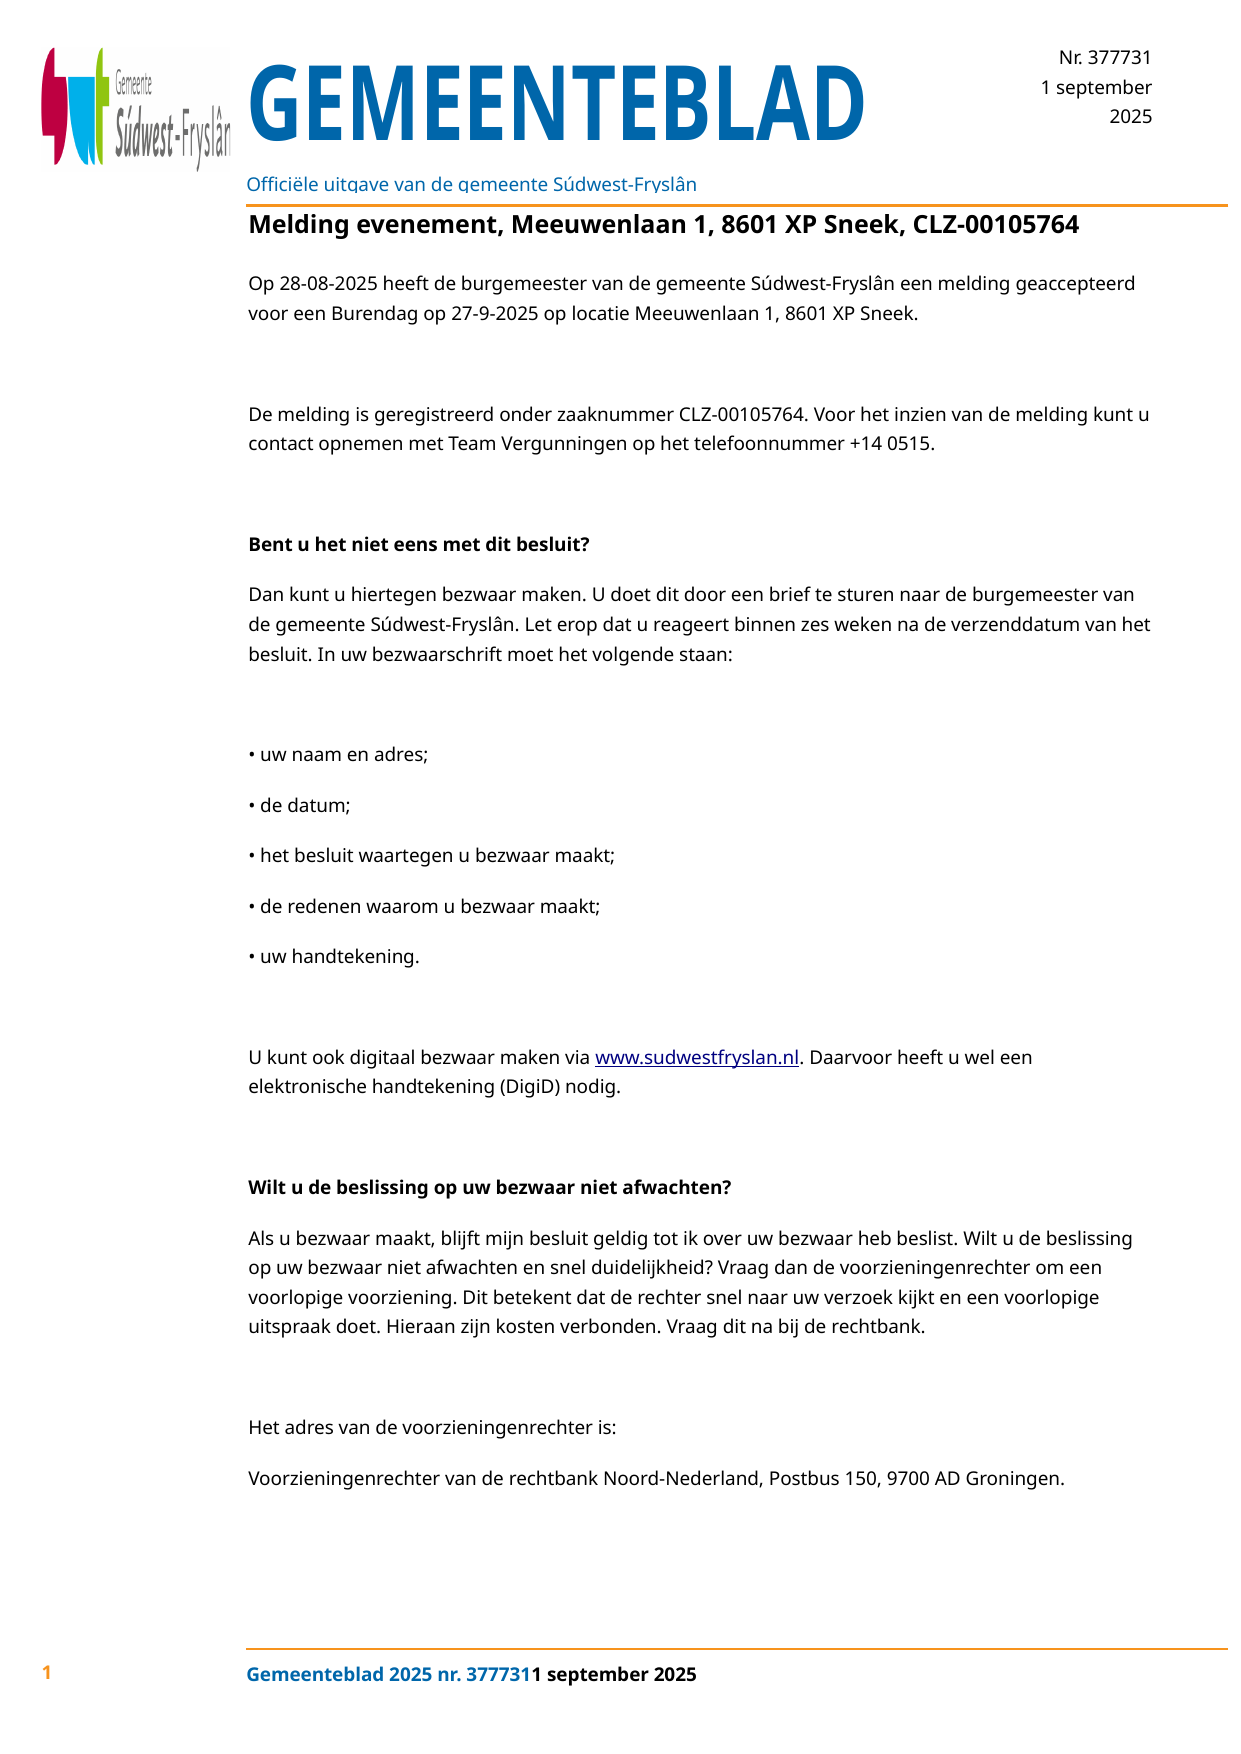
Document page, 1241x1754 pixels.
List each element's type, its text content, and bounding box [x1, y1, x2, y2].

text • de redenen waarom u bezwaar maakt; [248, 893, 1152, 918]
text • het besluit waartegen u bezwaar maakt; [248, 842, 1152, 868]
text Op 28-08-2025 heeft de burgemeester van de gemeente Súdwest-Fryslân een melding geaccepteerd voor een Burendag op 27-9-2025 op locatie Meeuwenlaan 1, 8601 XP Sneek. [248, 270, 1152, 326]
text Melding evenement, Meeuwenlaan 1, 8601 XP Sneek, CLZ-00105764 [248, 207, 1152, 241]
text Dan kunt u hiertegen bezwaar maken. U doet dit door een brief te sturen naar de burgemeester van de gemeente Súdwest-Fryslân. Let erop dat u reageert binnen zes weken na de verzenddatum van het besluit. In uw bezwaarschrift moet het volgende staan: [248, 582, 1152, 666]
picture [41, 47, 231, 172]
text • uw handtekening. [248, 943, 1152, 969]
text Wilt u de beslissing op uw bezwaar niet afwachten? [248, 1174, 1152, 1200]
text Het adres van de voorzieningenrechter is: [248, 1414, 1152, 1440]
text Voorzieningenrechter van de rechtbank Noord-Nederland, Postbus 150, 9700 AD Groningen. [248, 1465, 1152, 1491]
text • uw naam en adres; [248, 742, 1152, 767]
text De melding is geregistreerd onder zaaknummer CLZ-00105764. Voor het inzien van de melding kunt u contact opnemen met Team Vergunningen op het telefoonnummer +14 0515. [248, 401, 1152, 456]
text U kunt ook digitaal bezwaar maken via www.sudwestfryslan.nl. Daarvoor heeft u wel een elektronische handtekening (DigiD) nodig. [248, 1044, 1152, 1099]
text • de datum; [248, 792, 1152, 818]
text Bent u het niet eens met dit besluit? [248, 531, 1152, 557]
text Als u bezwaar maakt, blijft mijn besluit geldig tot ik over uw bezwaar heb beslist. Wilt u de beslissing op uw bezwaar niet afwachten en snel duidelijkheid? Vraag dan de voorzieningenrechter om een voorlopige voorziening. Dit betekent dat de rechter snel naar uw verzoek kijkt en een voorlopige uitspraak doet. Hieraan zijn kosten verbonden. Vraag dit na bij de rechtbank. [248, 1225, 1152, 1339]
